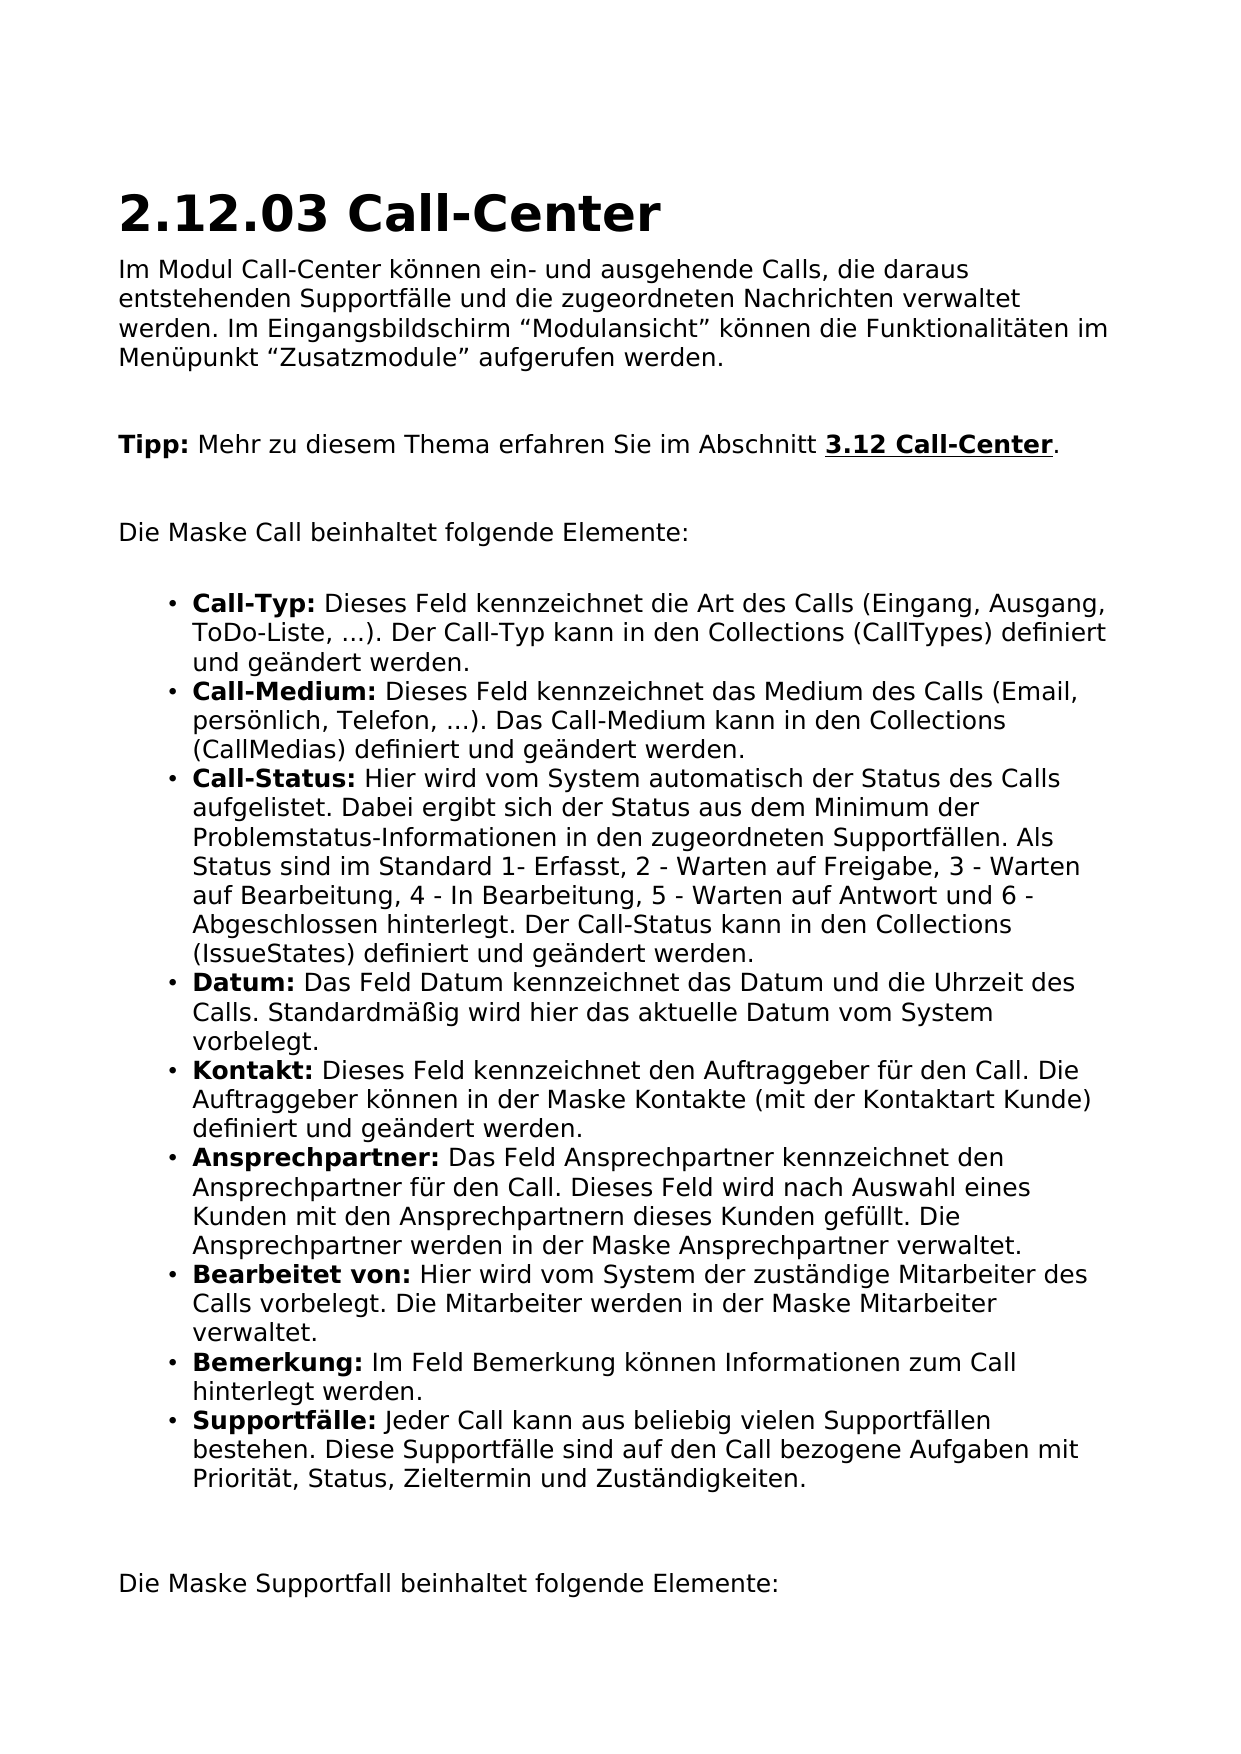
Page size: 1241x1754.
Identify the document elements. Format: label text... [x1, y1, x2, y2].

subtitle 2.12.03 Call-Center [118, 185, 1122, 243]
list Kontakt: Dieses Feld kennzeichnet den Auftraggeber für den Call. Die Auftraggeber können in der Maske Kontakte (mit der Kontaktart Kunde) definiert und geändert werden. [177, 1056, 1122, 1143]
list Call-Typ: Dieses Feld kennzeichnet die Art des Calls (Eingang, Ausgang, ToDo-Liste, ...). Der Call-Typ kann in den Collections (CallTypes) definiert und geändert werden. [177, 589, 1122, 677]
list Bemerkung: Im Feld Bemerkung können Informationen zum Call hinterlegt werden. [177, 1348, 1122, 1406]
text Im Modul Call-Center können ein- und ausgehende Calls, die daraus entstehenden Supportfälle und die zugeordneten Nachrichten verwaltet werden. Im Eingangsbildschirm “Modulansicht” können die Funktionalitäten im Menüpunkt “Zusatzmodule” aufgerufen werden. [118, 256, 1122, 372]
list Bearbeitet von: Hier wird vom System der zuständige Mitarbeiter des Calls vorbelegt. Die Mitarbeiter werden in der Maske Mitarbeiter verwaltet. [177, 1260, 1122, 1348]
text Die Maske Call beinhaltet folgende Elemente: [118, 518, 1122, 547]
list Call-Medium: Dieses Feld kennzeichnet das Medium des Calls (Email, persönlich, Telefon, ...). Das Call-Medium kann in den Collections (CallMedias) definiert und geändert werden. [177, 677, 1122, 764]
list Datum: Das Feld Datum kennzeichnet das Datum und die Uhrzeit des Calls. Standardmäßig wird hier das aktuelle Datum vom System vorbelegt. [177, 968, 1122, 1056]
list Call-Status: Hier wird vom System automatisch der Status des Calls aufgelistet. Dabei ergibt sich der Status aus dem Minimum der Problemstatus-Informationen in den zugeordneten Supportfällen. Als Status sind im Standard 1- Erfasst, 2 - Warten auf Freigabe, 3 - Warten auf Bearbeitung, 4 - In Bearbeitung, 5 - Warten auf Antwort und 6 - Abgeschlossen hinterlegt. Der Call-Status kann in den Collections (IssueStates) definiert und geändert werden. [177, 764, 1122, 968]
list Supportfälle: Jeder Call kann aus beliebig vielen Supportfällen bestehen. Diese Supportfälle sind auf den Call bezogene Aufgaben mit Priorität, Status, Zieltermin und Zuständigkeiten. [177, 1406, 1122, 1493]
text Die Maske Supportfall beinhaltet folgende Elemente: [118, 1569, 1122, 1598]
list Ansprechpartner: Das Feld Ansprechpartner kennzeichnet den Ansprechpartner für den Call. Dieses Feld wird nach Auswahl eines Kunden mit den Ansprechpartnern dieses Kunden gefüllt. Die Ansprechpartner werden in der Maske Ansprechpartner verwaltet. [177, 1143, 1122, 1260]
text Tipp: Mehr zu diesem Thema erfahren Sie im Abschnitt 3.12 Call-Center. [118, 431, 1122, 460]
